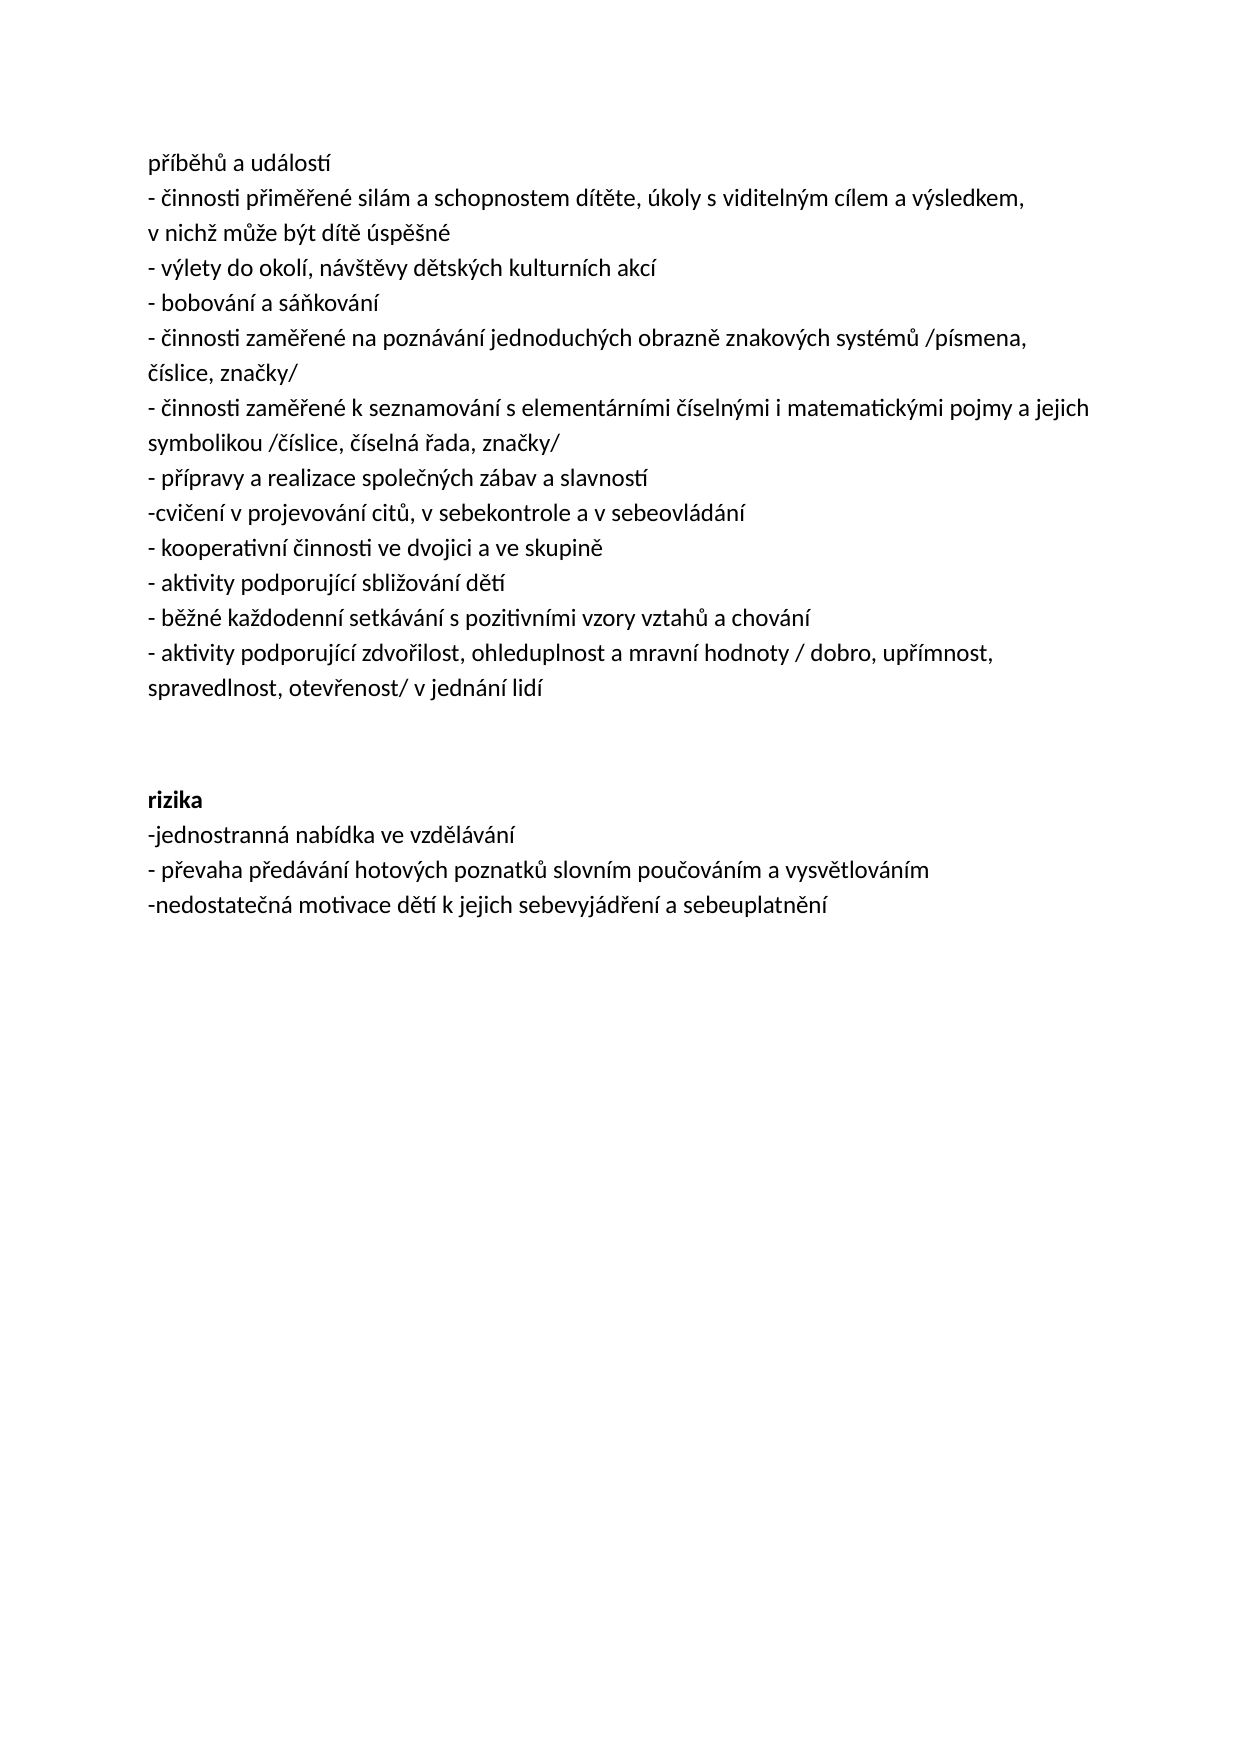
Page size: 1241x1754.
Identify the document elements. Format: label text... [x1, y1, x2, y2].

text příběhů a událostí - činnosti přiměřené silám a schopnostem dítěte, úkoly s viditelným cílem a výsledkem, v nichž může být dítě úspěšné - výlety do okolí, návštěvy dětských kulturních akcí - bobování a sáňkování - činnosti zaměřené na poznávání jednoduchých obrazně znakových systémů /písmena, číslice, značky/ - činnosti zaměřené k seznamování s elementárními číselnými i matematickými pojmy a jejich symbolikou /číslice, číselná řada, značky/ - přípravy a realizace společných zábav a slavností -cvičení v projevování citů, v sebekontrole a v sebeovládání - kooperativní činnosti ve dvojici a ve skupině - aktivity podporující sbližování dětí - běžné každodenní setkávání s pozitivními vzory vztahů a chování - aktivity podporující zdvořilost, ohleduplnost a mravní hodnoty / dobro, upřímnost, spravedlnost, otevřenost/ v jednání lidí [148, 148, 1093, 703]
text rizika -jednostranná nabídka ve vzdělávání - převaha předávání hotových poznatků slovním poučováním a vysvětlováním -nedostatečná motivace dětí k jejich sebevyjádření a sebeuplatnění [148, 784, 1093, 920]
